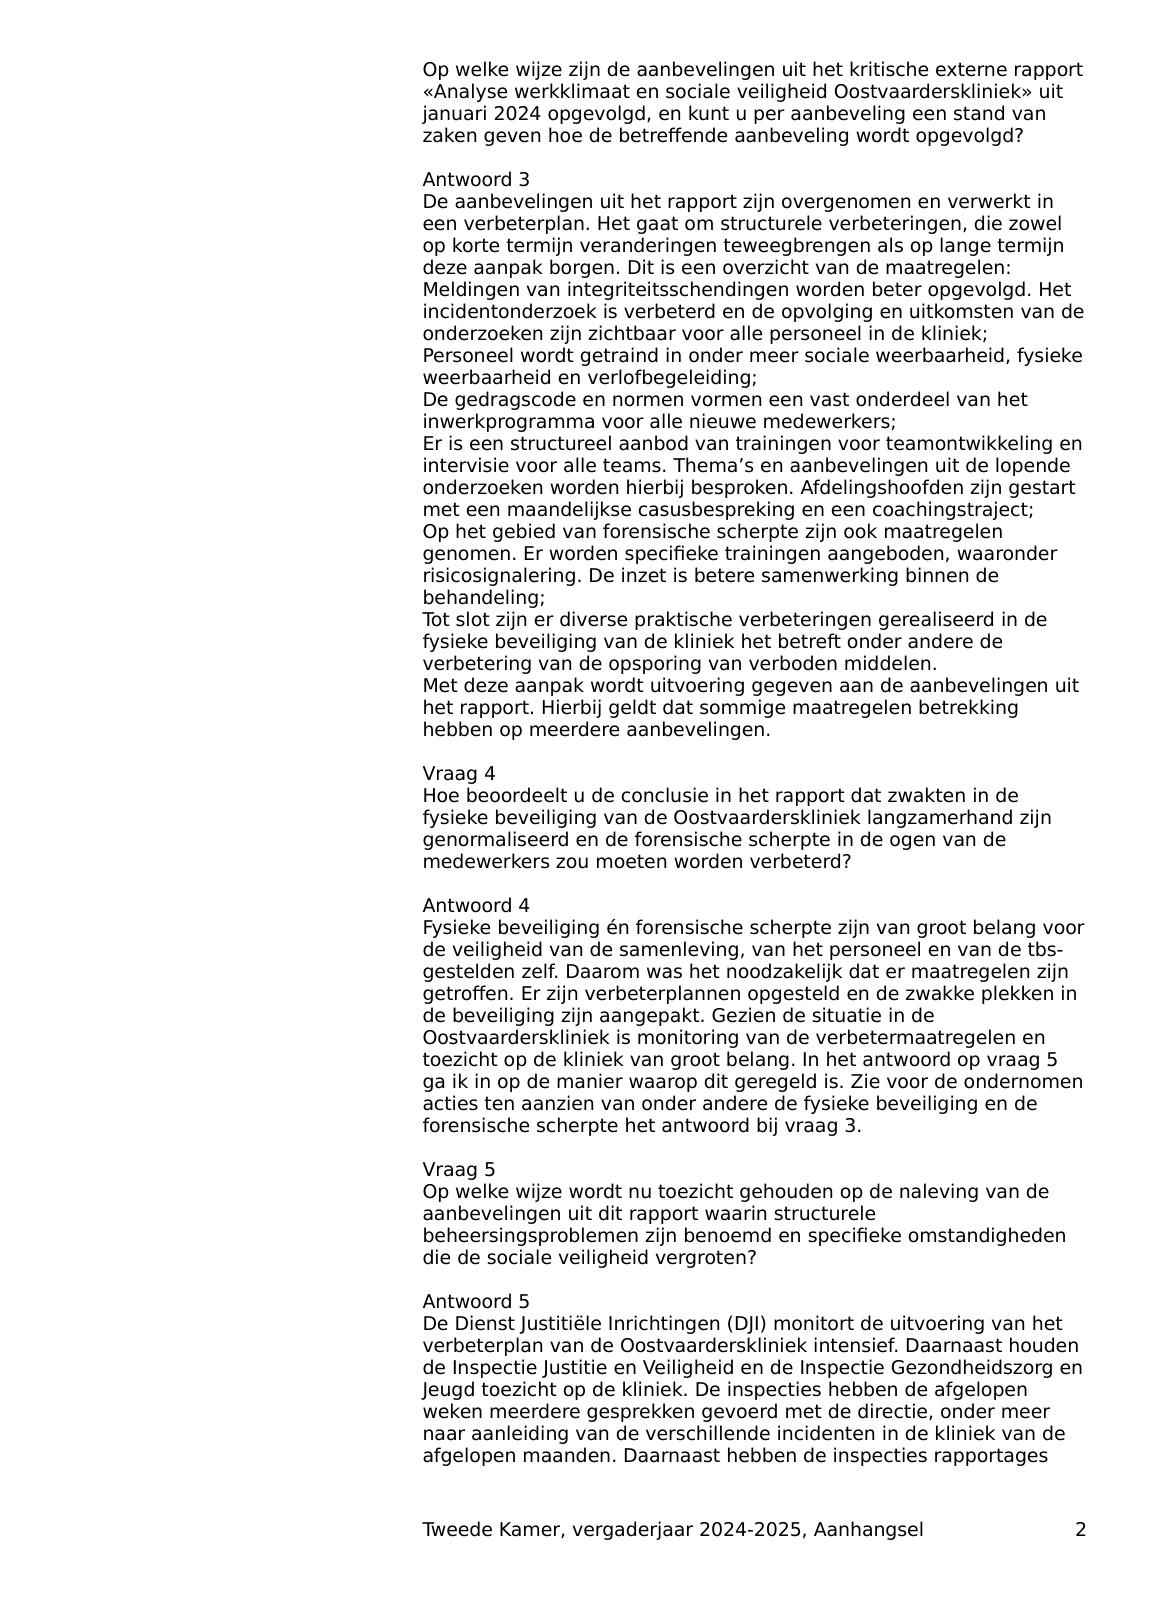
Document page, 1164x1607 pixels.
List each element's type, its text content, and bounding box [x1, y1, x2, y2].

text Op welke wijze zijn de aanbevelingen uit het kritische externe rapport «Analyse werkklimaat en sociale veiligheid Oostvaarderskliniek» uit januari 2024 opgevolgd, en kunt u per aanbeveling een stand van zaken geven hoe de betreffende aanbeveling wordt opgevolgd? [422, 59, 1087, 147]
text Fysieke beveiliging én forensische scherpte zijn van groot belang voor de veiligheid van de samenleving, van het personeel en van de tbs-gestelden zelf. Daarom was het noodzakelijk dat er maatregelen zijn getroffen. Er zijn verbeterplannen opgesteld en de zwakke plekken in de beveiliging zijn aangepakt. Gezien de situatie in de Oostvaarderskliniek is monitoring van de verbetermaatregelen en toezicht op de kliniek van groot belang. In het antwoord op vraag 5 ga ik in op de manier waarop dit geregeld is. Zie voor de ondernomen acties ten aanzien van onder andere de fysieke beveiliging en de forensische scherpte het antwoord bij vraag 3. [422, 917, 1087, 1137]
text Op welke wijze wordt nu toezicht gehouden op de naleving van de aanbevelingen uit dit rapport waarin structurele beheersingsproblemen zijn benoemd en specifieke omstandigheden die de sociale veiligheid vergroten? [422, 1181, 1087, 1269]
text Op het gebied van forensische scherpte zijn ook maatregelen genomen. Er worden specifieke trainingen aangeboden, waaronder risicosignalering. De inzet is betere samenwerking binnen de behandeling; [422, 521, 1087, 609]
text De gedragscode en normen vormen een vast onderdeel van het inwerkprogramma voor alle nieuwe medewerkers; [422, 389, 1087, 433]
text Vraag 4 [422, 763, 1087, 785]
text Er is een structureel aanbod van trainingen voor teamontwikkeling en intervisie voor alle teams. Thema’s en aanbevelingen uit de lopende onderzoeken worden hierbij besproken. Afdelingshoofden zijn gestart met een maandelijkse casusbespreking en een coachingstraject; [422, 433, 1087, 521]
text Meldingen van integriteitsschendingen worden beter opgevolgd. Het incidentonderzoek is verbeterd en de opvolging en uitkomsten van de onderzoeken zijn zichtbaar voor alle personeel in de kliniek; [422, 279, 1087, 345]
text Met deze aanpak wordt uitvoering gegeven aan de aanbevelingen uit het rapport. Hierbij geldt dat sommige maatregelen betrekking hebben op meerdere aanbevelingen. [422, 675, 1087, 741]
text Antwoord 3 [422, 169, 1087, 191]
text De Dienst Justitiële Inrichtingen (DJI) monitort de uitvoering van het verbeterplan van de Oostvaarderskliniek intensief. Daarnaast houden de Inspectie Justitie en Veiligheid en de Inspectie Gezondheidszorg en Jeugd toezicht op de kliniek. De inspecties hebben de afgelopen weken meerdere gesprekken gevoerd met de directie, onder meer naar aanleiding van de verschillende incidenten in de kliniek van de afgelopen maanden. Daarnaast hebben de inspecties rapportages [422, 1313, 1087, 1467]
text Hoe beoordeelt u de conclusie in het rapport dat zwakten in de fysieke beveiliging van de Oostvaarderskliniek langzamerhand zijn genormaliseerd en de forensische scherpte in de ogen van de medewerkers zou moeten worden verbeterd? [422, 785, 1087, 873]
text Antwoord 4 [422, 895, 1087, 917]
text De aanbevelingen uit het rapport zijn overgenomen en verwerkt in een verbeterplan. Het gaat om structurele verbeteringen, die zowel op korte termijn veranderingen teweegbrengen als op lange termijn deze aanpak borgen. Dit is een overzicht van de maatregelen: [422, 191, 1087, 279]
text Vraag 5 [422, 1159, 1087, 1181]
text Tot slot zijn er diverse praktische verbeteringen gerealiseerd in de fysieke beveiliging van de kliniek het betreft onder andere de verbetering van de opsporing van verboden middelen. [422, 609, 1087, 675]
text Personeel wordt getraind in onder meer sociale weerbaarheid, fysieke weerbaarheid en verlofbegeleiding; [422, 345, 1087, 389]
text Antwoord 5 [422, 1291, 1087, 1313]
